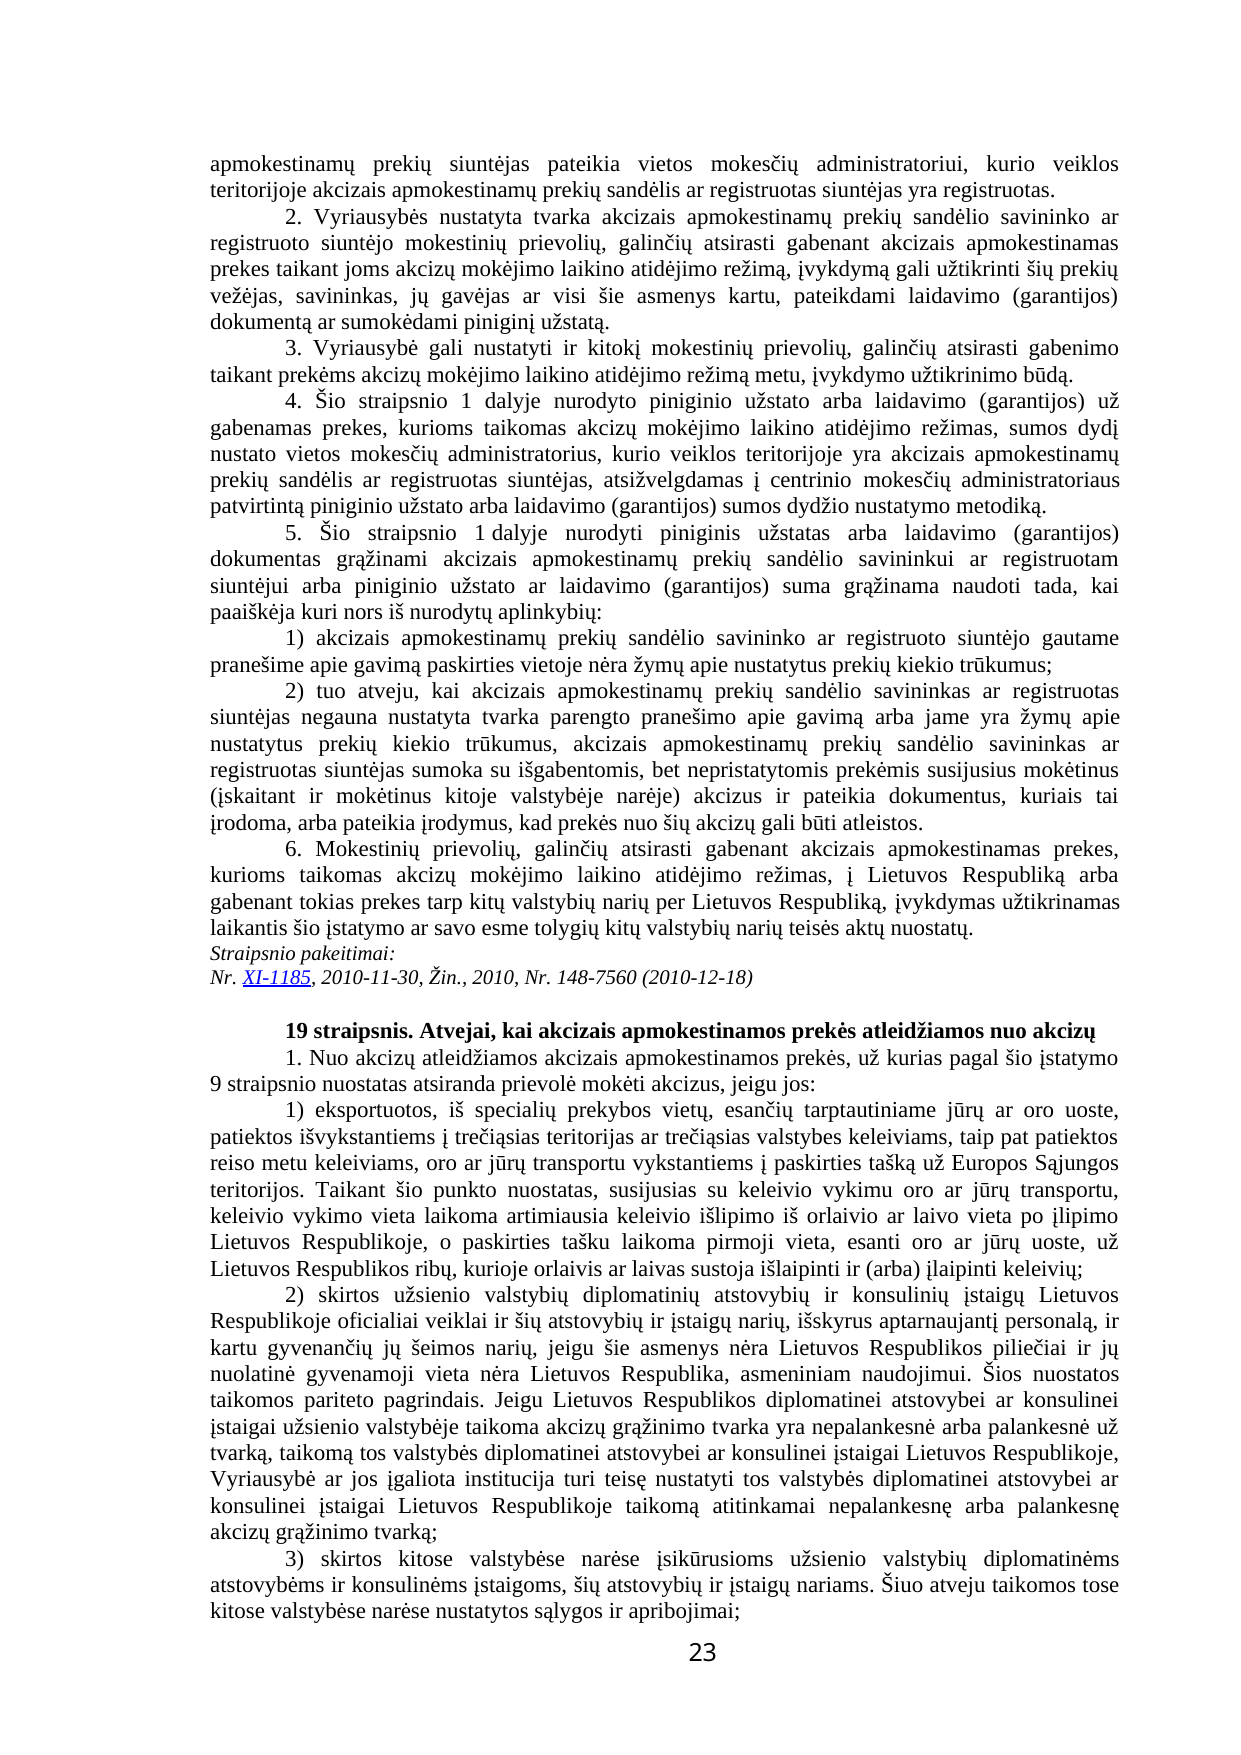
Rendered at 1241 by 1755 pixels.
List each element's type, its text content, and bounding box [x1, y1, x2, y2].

text 2) tuo atveju, kai akcizais apmokestinamų prekių sandėlio savininkas ar registruotas siuntėjas negauna nustatyta tvarka parengto pranešimo apie gavimą arba jame yra žymų apie nustatytus prekių kiekio trūkumus, akcizais apmokestinamų prekių sandėlio savininkas ar registruotas siuntėjas sumoka su išgabentomis, bet nepristatytomis prekėmis susijusius mokėtinus (įskaitant ir mokėtinus kitoje valstybėje narėje) akcizus ir pateikia dokumentus, kuriais tai įrodoma, arba pateikia įrodymus, kad prekės nuo šių akcizų gali būti atleistos. [210, 677, 1120, 835]
text Straipsnio pakeitimai: [210, 941, 1120, 965]
text 2. Vyriausybės nustatyta tvarka akcizais apmokestinamų prekių sandėlio savininko ar registruoto siuntėjo mokestinių prievolių, galinčių atsirasti gabenant akcizais apmokestinamas prekes taikant joms akcizų mokėjimo laikino atidėjimo režimą, įvykdymą gali užtikrinti šių prekių vežėjas, savininkas, jų gavėjas ar visi šie asmenys kartu, pateikdami laidavimo (garantijos) dokumentą ar sumokėdami piniginį užstatą. [210, 203, 1120, 334]
text 6. Mokestinių prievolių, galinčių atsirasti gabenant akcizais apmokestinamas prekes, kurioms taikomas akcizų mokėjimo laikino atidėjimo režimas, į Lietuvos Respubliką arba gabenant tokias prekes tarp kitų valstybių narių per Lietuvos Respubliką, įvykdymas užtikrinamas laikantis šio įstatymo ar savo esme tolygių kitų valstybių narių teisės aktų nuostatų. [210, 835, 1120, 941]
text 3) skirtos kitose valstybėse narėse įsikūrusioms užsienio valstybių diplomatinėms atstovybėms ir konsulinėms įstaigoms, šių atstovybių ir įstaigų nariams. Šiuo atveju taikomos tose kitose valstybėse narėse nustatytos sąlygos ir apribojimai; [210, 1544, 1120, 1624]
text apmokestinamų prekių siuntėjas pateikia vietos mokesčių administratoriui, kurio veiklos teritorijoje akcizais apmokestinamų prekių sandėlis ar registruotas siuntėjas yra registruotas. [210, 150, 1120, 203]
text Nr. XI-1185, 2010-11-30, Žin., 2010, Nr. 148-7560 (2010-12-18) [210, 965, 1120, 989]
text 3. Vyriausybė gali nustatyti ir kitokį mokestinių prievolių, galinčių atsirasti gabenimo taikant prekėms akcizų mokėjimo laikino atidėjimo režimą metu, įvykdymo užtikrinimo būdą. [210, 334, 1120, 387]
text 1) eksportuotos, iš specialių prekybos vietų, esančių tarptautiniame jūrų ar oro uoste, patiektos išvykstantiems į trečiąsias teritorijas ar trečiąsias valstybes keleiviams, taip pat patiektos reiso metu keleiviams, oro ar jūrų transportu vykstantiems į paskirties tašką už Europos Sąjungos teritorijos. Taikant šio punkto nuostatas, susijusias su keleivio vykimu oro ar jūrų transportu, keleivio vykimo vieta laikoma artimiausia keleivio išlipimo iš orlaivio ar laivo vieta po įlipimo Lietuvos Respublikoje, o paskirties tašku laikoma pirmoji vieta, esanti oro ar jūrų uoste, už Lietuvos Respublikos ribų, kurioje orlaivis ar laivas sustoja išlaipinti ir (arba) įlaipinti keleivių; [210, 1097, 1120, 1281]
text 1) akcizais apmokestinamų prekių sandėlio savininko ar registruoto siuntėjo gautame pranešime apie gavimą paskirties vietoje nėra žymų apie nustatytus prekių kiekio trūkumus; [210, 624, 1120, 677]
text 5. Šio straipsnio 1 dalyje nurodyti piniginis užstatas arba laidavimo (garantijos) dokumentas grąžinami akcizais apmokestinamų prekių sandėlio savininkui ar registruotam siuntėjui arba piniginio užstato ar laidavimo (garantijos) suma grąžinama naudoti tada, kai paaiškėja kuri nors iš nurodytų aplinkybių: [210, 519, 1120, 624]
text 1. Nuo akcizų atleidžiamos akcizais apmokestinamos prekės, už kurias pagal šio įstatymo 9 straipsnio nuostatas atsiranda prievolė mokėti akcizus, jeigu jos: [210, 1044, 1120, 1097]
text 2) skirtos užsienio valstybių diplomatinių atstovybių ir konsulinių įstaigų Lietuvos Respublikoje oficialiai veiklai ir šių atstovybių ir įstaigų narių, išskyrus aptarnaujantį personalą, ir kartu gyvenančių jų šeimos narių, jeigu šie asmenys nėra Lietuvos Respublikos piliečiai ir jų nuolatinė gyvenamoji vieta nėra Lietuvos Respublika, asmeniniam naudojimui. Šios nuostatos taikomos pariteto pagrindais. Jeigu Lietuvos Respublikos diplomatinei atstovybei ar konsulinei įstaigai užsienio valstybėje taikoma akcizų grąžinimo tvarka yra nepalankesnė arba palankesnė už tvarką, taikomą tos valstybės diplomatinei atstovybei ar konsulinei įstaigai Lietuvos Respublikoje, Vyriausybė ar jos įgaliota institucija turi teisę nustatyti tos valstybės diplomatinei atstovybei ar konsulinei įstaigai Lietuvos Respublikoje taikomą atitinkamai nepalankesnę arba palankesnę akcizų grąžinimo tvarką; [210, 1281, 1120, 1544]
text 4. Šio straipsnio 1 dalyje nurodyto piniginio užstato arba laidavimo (garantijos) už gabenamas prekes, kurioms taikomas akcizų mokėjimo laikino atidėjimo režimas, sumos dydį nustato vietos mokesčių administratorius, kurio veiklos teritorijoje yra akcizais apmokestinamų prekių sandėlis ar registruotas siuntėjas, atsižvelgdamas į centrinio mokesčių administratoriaus patvirtintą piniginio užstato arba laidavimo (garantijos) sumos dydžio nustatymo metodiką. [210, 387, 1120, 519]
text 19 straipsnis. Atvejai, kai akcizais apmokestinamos prekės atleidžiamos nuo akcizų [285, 1017, 1120, 1044]
